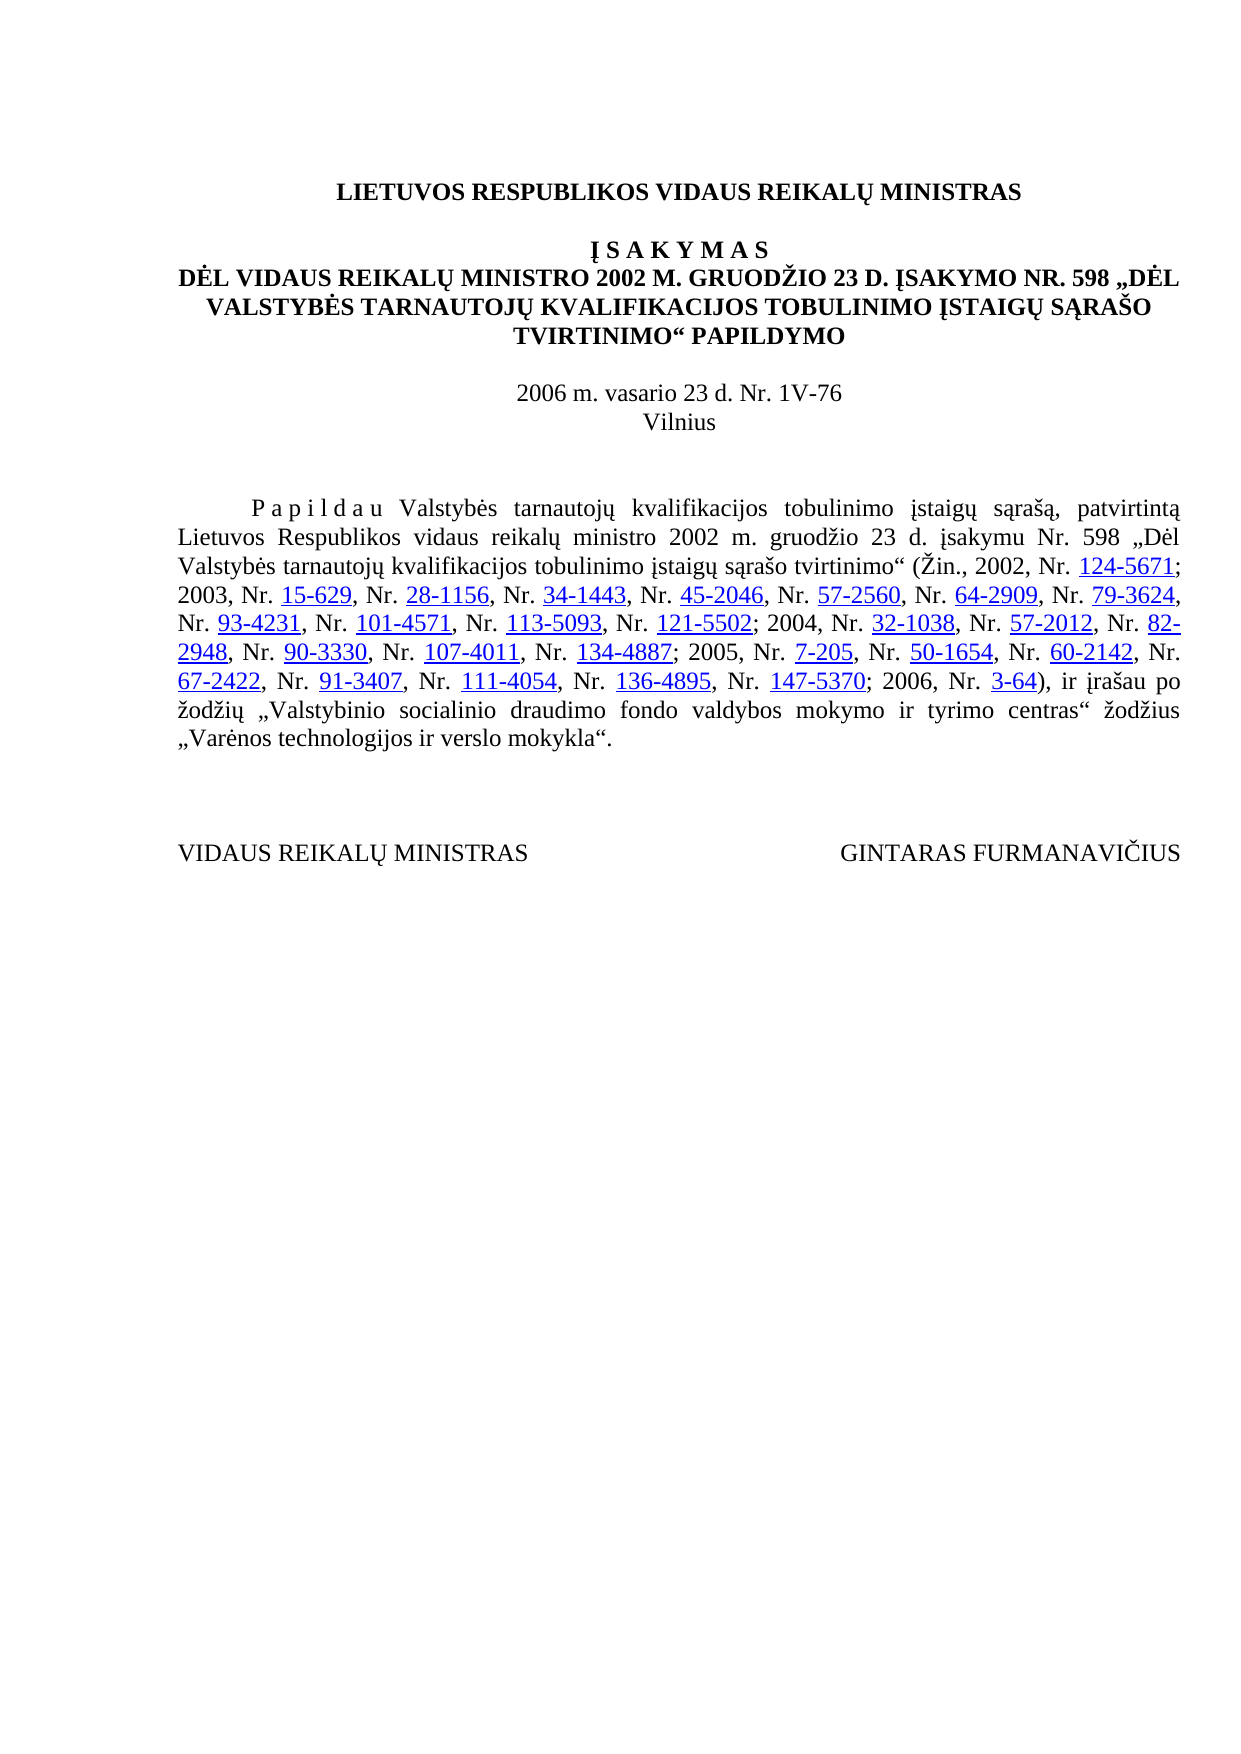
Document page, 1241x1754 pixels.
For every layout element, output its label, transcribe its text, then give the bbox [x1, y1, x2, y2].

text LIETUVOS RESPUBLIKOS VIDAUS REIKALŲ MINISTRAS [177, 177, 1181, 206]
text Papildau Valstybės tarnautojų kvalifikacijos tobulinimo įstaigų sąrašą, patvirtintą Lietuvos Respublikos vidaus reikalų ministro 2002 m. gruodžio 23 d. įsakymu Nr. 598 „Dėl Valstybės tarnautojų kvalifikacijos tobulinimo įstaigų sąrašo tvirtinimo“ (Žin., 2002, Nr. 124-5671; 2003, Nr. 15-629, Nr. 28-1156, Nr. 34-1443, Nr. 45-2046, Nr. 57-2560, Nr. 64-2909, Nr. 79-3624, Nr. 93-4231, Nr. 101-4571, Nr. 113-5093, Nr. 121-5502; 2004, Nr. 32-1038, Nr. 57-2012, Nr. 82-2948, Nr. 90-3330, Nr. 107-4011, Nr. 134-4887; 2005, Nr. 7-205, Nr. 50-1654, Nr. 60-2142, Nr. 67-2422, Nr. 91-3407, Nr. 111-4054, Nr. 136-4895, Nr. 147-5370; 2006, Nr. 3-64), ir įrašau po žodžių „Valstybinio socialinio draudimo fondo valdybos mokymo ir tyrimo centras“ žodžius „Varėnos technologijos ir verslo mokykla“. [177, 493, 1181, 752]
text VIDAUS REIKALŲ MINISTRAS GINTARAS FURMANAVIČIUS [177, 838, 1181, 867]
text Vilnius [177, 407, 1181, 436]
text Į S A K Y M A S [177, 235, 1181, 263]
text DĖL VIDAUS REIKALŲ MINISTRO 2002 M. GRUODŽIO 23 D. ĮSAKYMO NR. 598 „DĖL VALSTYBĖS TARNAUTOJŲ KVALIFIKACIJOS TOBULINIMO ĮSTAIGŲ SĄRAŠO TVIRTINIMO“ PAPILDYMO [177, 263, 1181, 350]
text 2006 m. vasario 23 d. Nr. 1V-76 [177, 378, 1181, 407]
